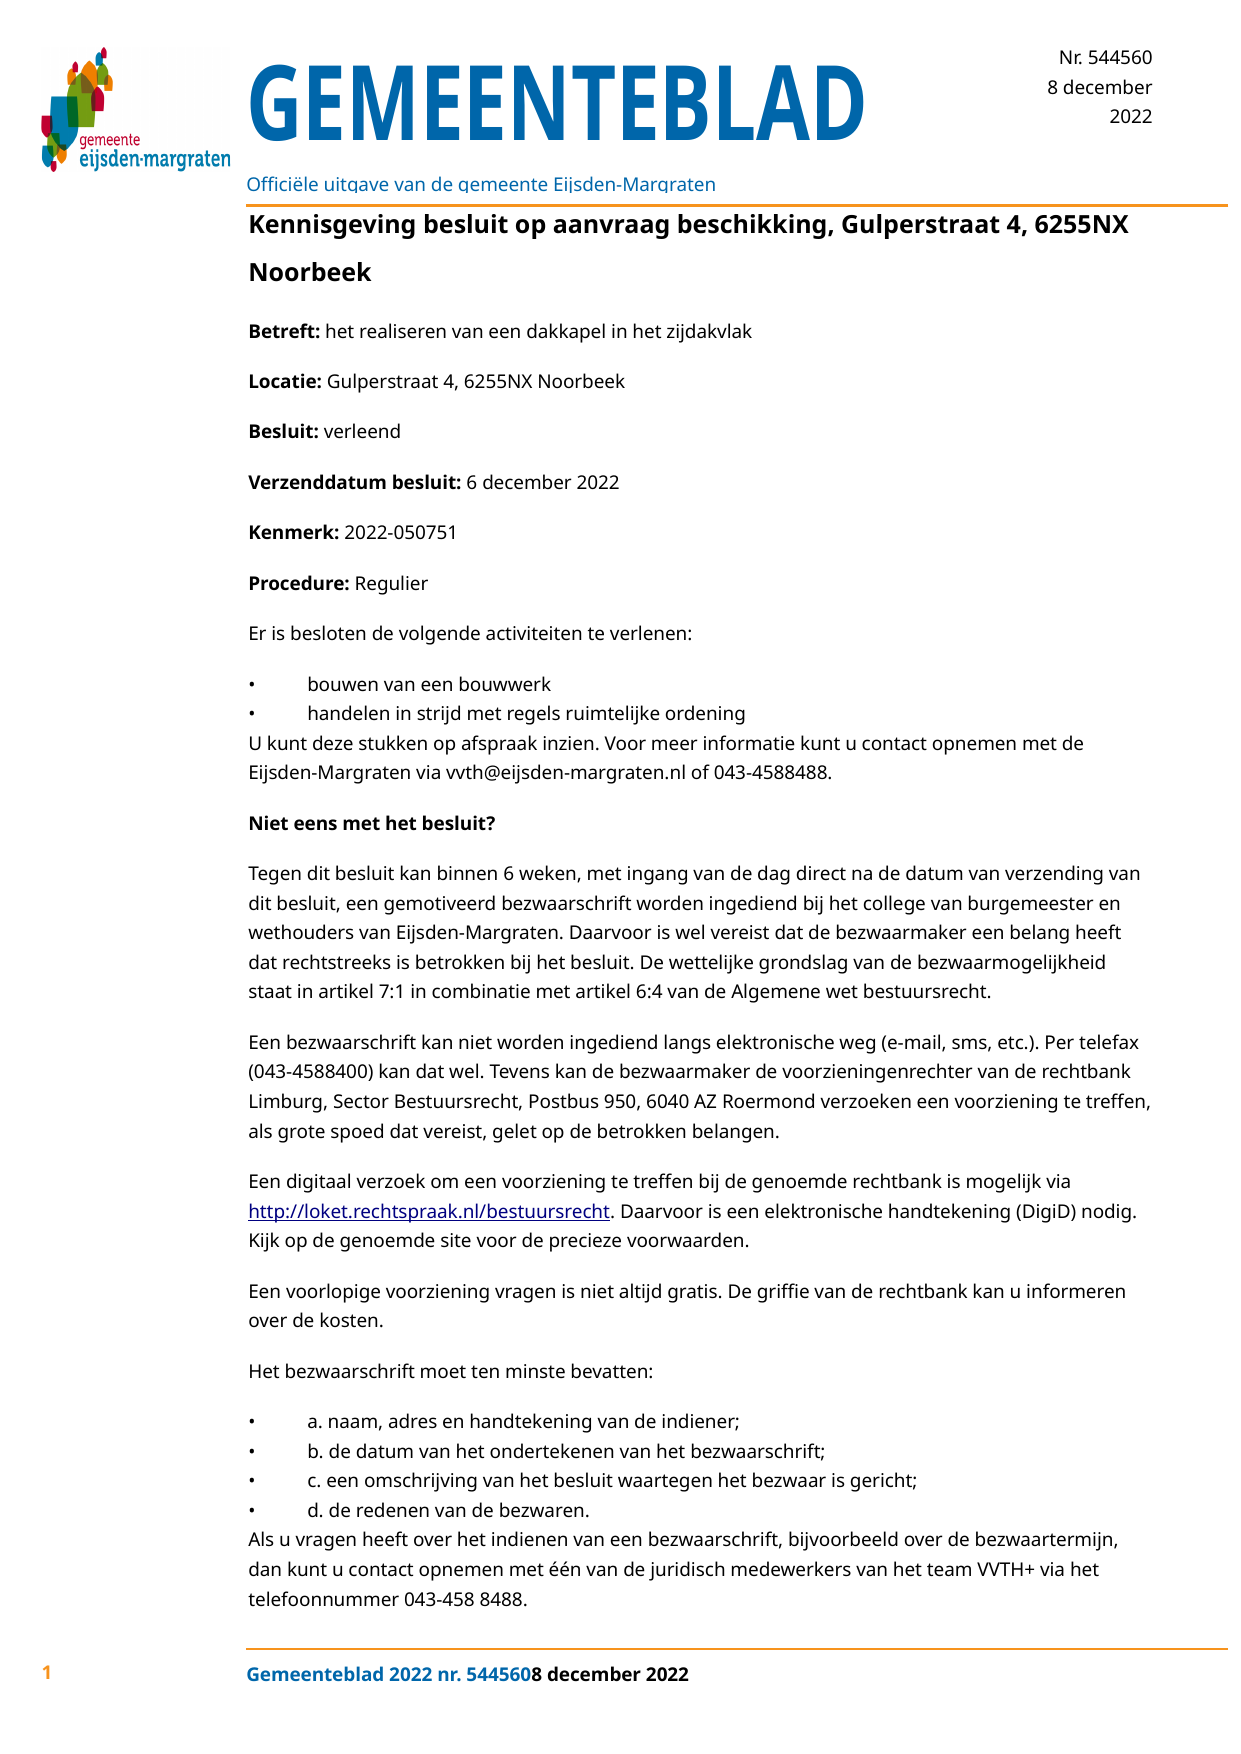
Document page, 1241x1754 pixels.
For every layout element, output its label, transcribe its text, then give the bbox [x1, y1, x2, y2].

text Er is besloten de volgende activiteiten te verlenen: [248, 620, 1152, 646]
text Als u vragen heeft over het indienen van een bezwaarschrift, bijvoorbeeld over de bezwaartermijn, dan kunt u contact opnemen met één van de juridisch medewerkers van het team VVTH+ via het telefoonnummer 043-458 8488. [248, 1527, 1152, 1612]
text Een bezwaarschrift kan niet worden ingediend langs elektronische weg (e-mail, sms, etc.). Per telefax (043-4588400) kan dat wel. Tevens kan de bezwaarmaker de voorzieningenrechter van de rechtbank Limburg, Sector Bestuursrecht, Postbus 950, 6040 AZ Roermond verzoeken een voorziening te treffen, als grote spoed dat vereist, gelet op de betrokken belangen. [248, 1029, 1152, 1144]
text Een digitaal verzoek om een voorziening te treffen bij de genoemde rechtbank is mogelijk via http://loket.rechtspraak.nl/bestuursrecht. Daarvoor is een elektronische handtekening (DigiD) nodig. Kijk op de genoemde site voor de precieze voorwaarden. [248, 1168, 1152, 1253]
list a. naam, adres en handtekening van de indiener; [248, 1408, 1152, 1434]
text Betreft: het realiseren van een dakkapel in het zijdakvlak [248, 318, 1152, 344]
text U kunt deze stukken op afspraak inzien. Voor meer informatie kunt u contact opnemen met de Eijsden-Margraten via vvth@eijsden-margraten.nl of 043-4588488. [248, 730, 1152, 785]
text Procedure: Regulier [248, 570, 1152, 596]
list handelen in strijd met regels ruimtelijke ordening [248, 700, 1152, 726]
text Kenmerk: 2022-050751 [248, 519, 1152, 545]
text Het bezwaarschrift moet ten minste bevatten: [248, 1358, 1152, 1384]
text Tegen dit besluit kan binnen 6 weken, met ingang van de dag direct na de datum van verzending van dit besluit, een gemotiveerd bezwaarschrift worden ingediend bij het college van burgemeester en wethouders van Eijsden-Margraten. Daarvoor is wel vereist dat de bezwaarmaker een belang heeft dat rechtstreeks is betrokken bij het besluit. De wettelijke grondslag van de bezwaarmogelijkheid staat in artikel 7:1 in combinatie met artikel 6:4 van de Algemene wet bestuursrecht. [248, 860, 1152, 1004]
list c. een omschrijving van het besluit waartegen het bezwaar is gericht; [248, 1467, 1152, 1493]
text Kennisgeving besluit op aanvraag beschikking, Gulperstraat 4, 6255NX Noorbeek [248, 207, 1152, 288]
text Een voorlopige voorziening vragen is niet altijd gratis. De griffie van de rechtbank kan u informeren over de kosten. [248, 1278, 1152, 1333]
list bouwen van een bouwwerk [248, 671, 1152, 697]
text Locatie: Gulperstraat 4, 6255NX Noorbeek [248, 368, 1152, 394]
text Besluit: verleend [248, 419, 1152, 444]
text Verzenddatum besluit: 6 december 2022 [248, 469, 1152, 495]
picture [41, 47, 231, 172]
text Niet eens met het besluit? [248, 810, 1152, 836]
list d. de redenen van de bezwaren. [248, 1497, 1152, 1523]
list b. de datum van het ondertekenen van het bezwaarschrift; [248, 1438, 1152, 1464]
